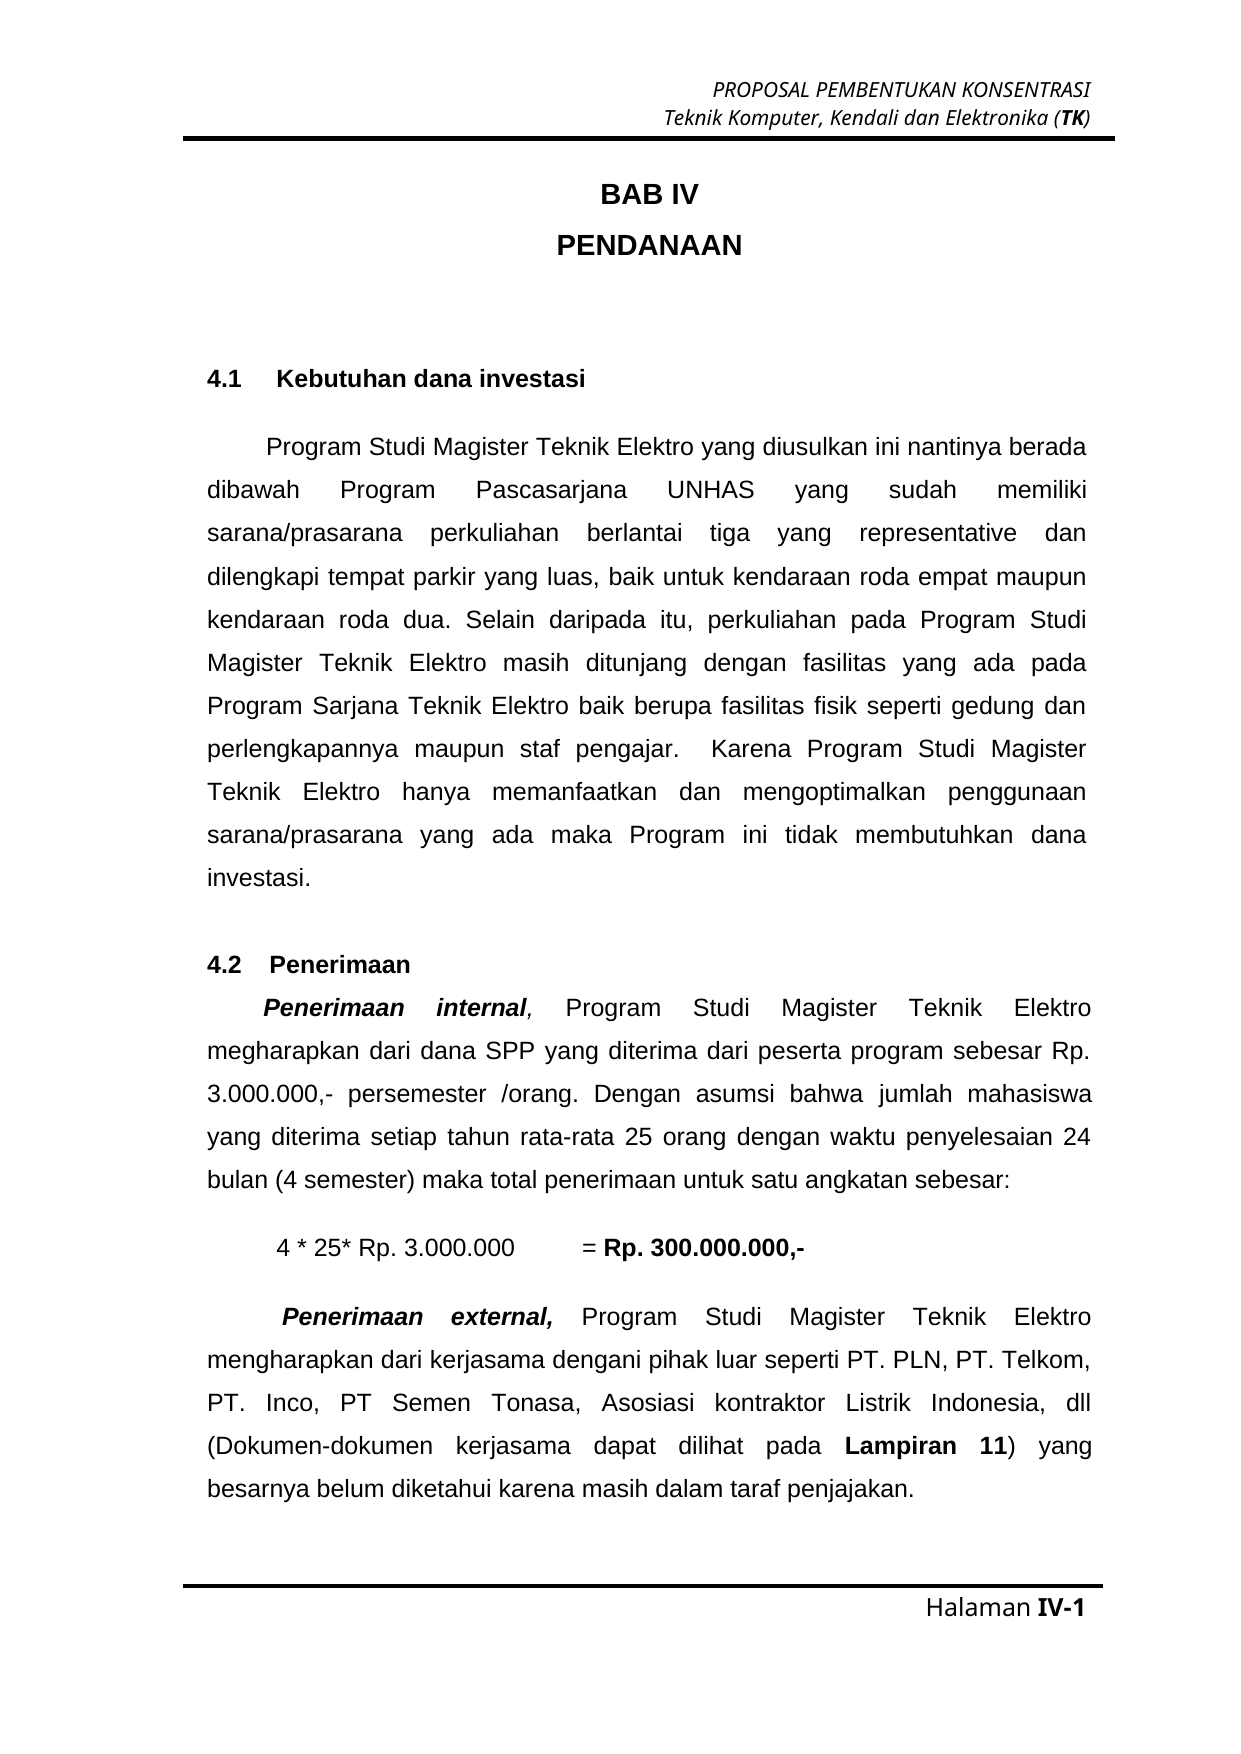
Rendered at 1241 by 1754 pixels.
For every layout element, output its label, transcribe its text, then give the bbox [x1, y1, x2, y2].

text PENDANAAN [207, 227, 1092, 261]
text 4.1 Kebutuhan dana investasi [207, 364, 1092, 393]
text Penerimaan external, Program Studi Magister Teknik Elektro mengharapkan dari kerjasama dengani pihak luar seperti PT. PLN, PT. Telkom, PT. Inco, PT Semen Tonasa, Asosiasi kontraktor Listrik Indonesia, dll (Dokumen-dokumen kerjasama dapat dilihat pada Lampiran 11) yang besarnya belum diketahui karena masih dalam taraf penjajakan. [207, 1302, 1092, 1503]
text BAB IV [207, 177, 1092, 211]
text 4.2 Penerimaan [207, 950, 1092, 978]
text Program Studi Magister Teknik Elektro yang diusulkan ini nantinya berada dibawah Program Pascasarjana UNHAS yang sudah memiliki sarana/prasarana perkuliahan berlantai tiga yang representative dan dilengkapi tempat parkir yang luas, baik untuk kendaraan roda empat maupun kendaraan roda dua. Selain daripada itu, perkuliahan pada Program Studi Magister Teknik Elektro masih ditunjang dengan fasilitas yang ada pada Program Sarjana Teknik Elektro baik berupa fasilitas fisik seperti gedung dan perlengkapannya maupun staf pengajar. Karena Program Studi Magister Teknik Elektro hanya memanfaatkan dan mengoptimalkan penggunaan sarana/prasarana yang ada maka Program ini tidak membutuhkan dana investasi. [207, 432, 1088, 892]
text Penerimaan internal, Program Studi Magister Teknik Elektro megharapkan dari dana SPP yang diterima dari peserta program sebesar Rp. 3.000.000,- persemester /orang. Dengan asumsi bahwa jumlah mahasiswa yang diterima setiap tahun rata-rata 25 orang dengan waktu penyelesaian 24 bulan (4 semester) maka total penerimaan untuk satu angkatan sebesar: [207, 993, 1092, 1194]
text 4 * 25* Rp. 3.000.000 = Rp. 300.000.000,- [207, 1233, 1092, 1262]
